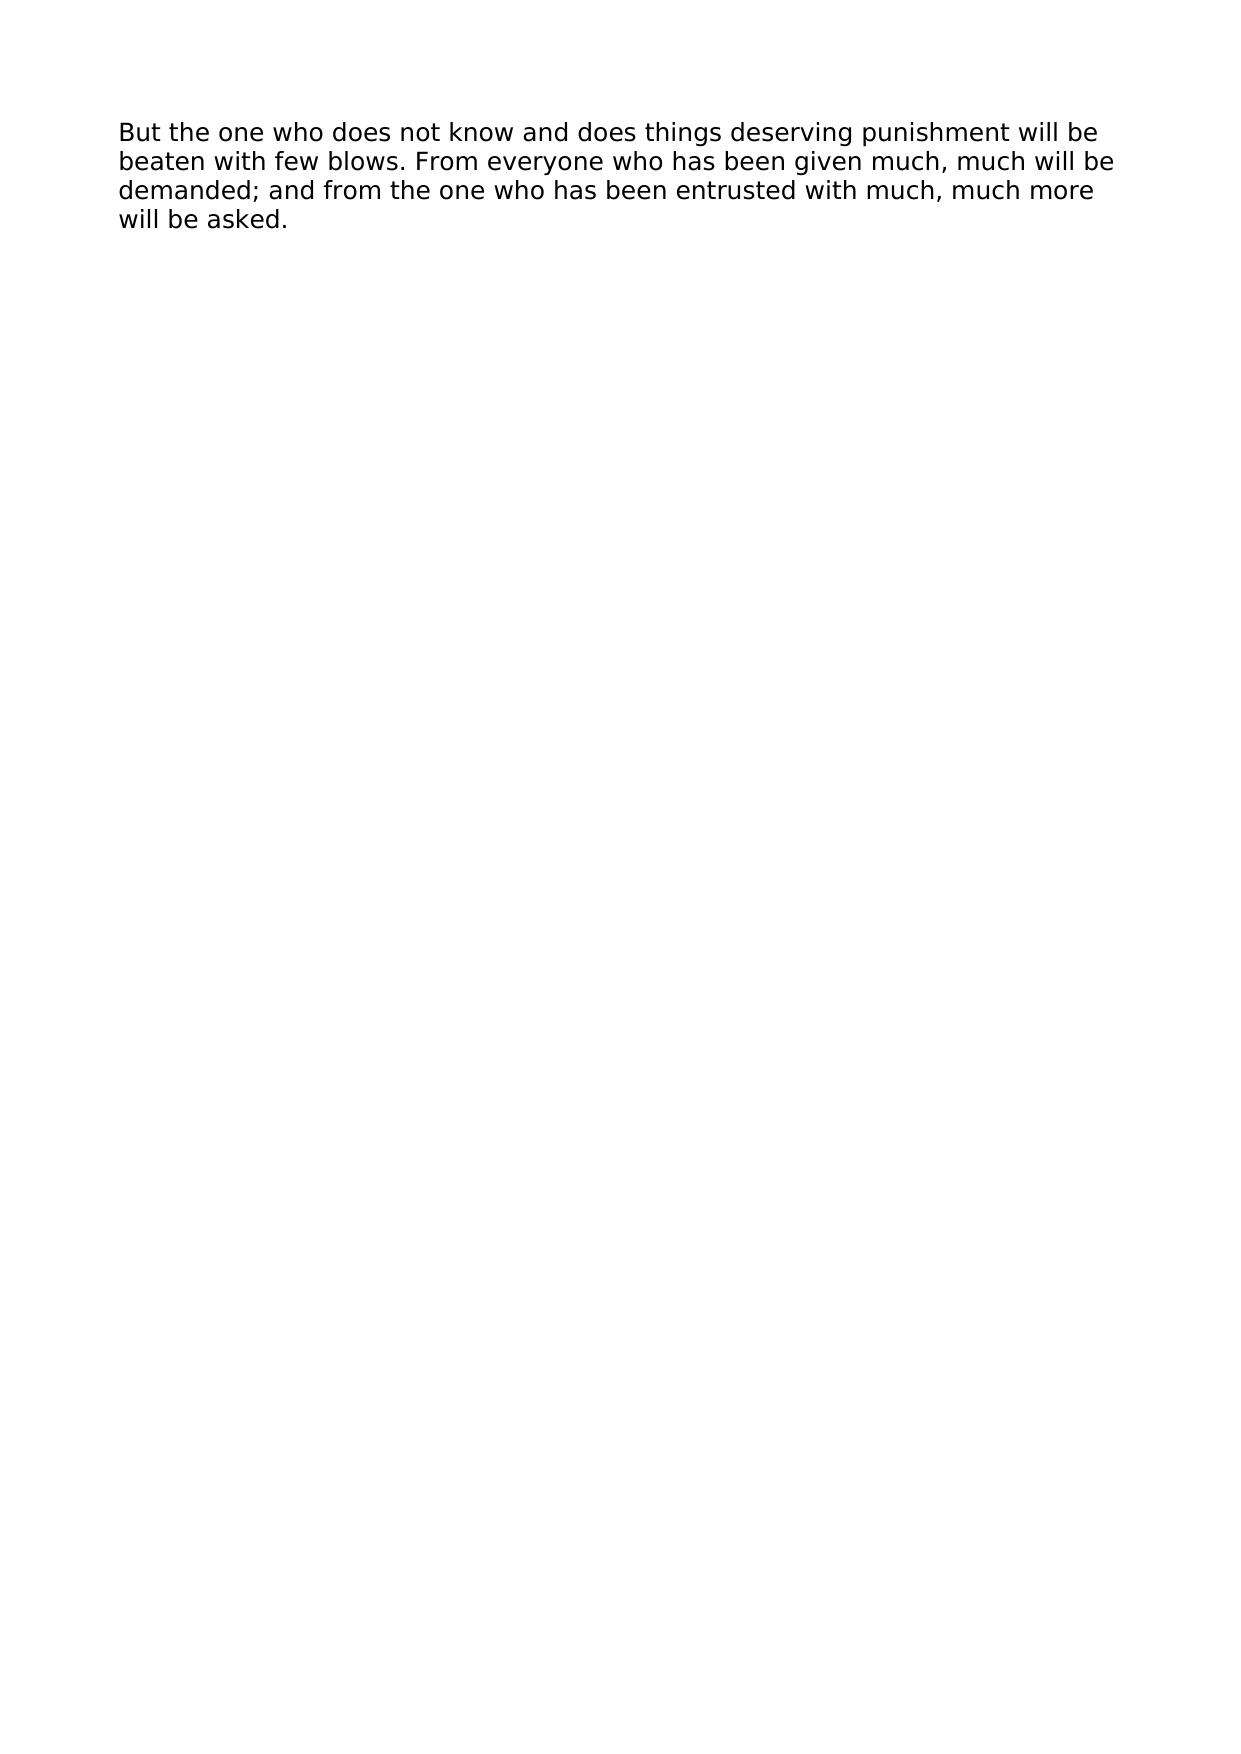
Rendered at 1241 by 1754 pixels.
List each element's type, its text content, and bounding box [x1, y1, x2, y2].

text But the one who does not know and does things deserving punishment will be beaten with few blows. From everyone who has been given much, much will be demanded; and from the one who has been entrusted with much, much more will be asked. [118, 118, 1122, 235]
